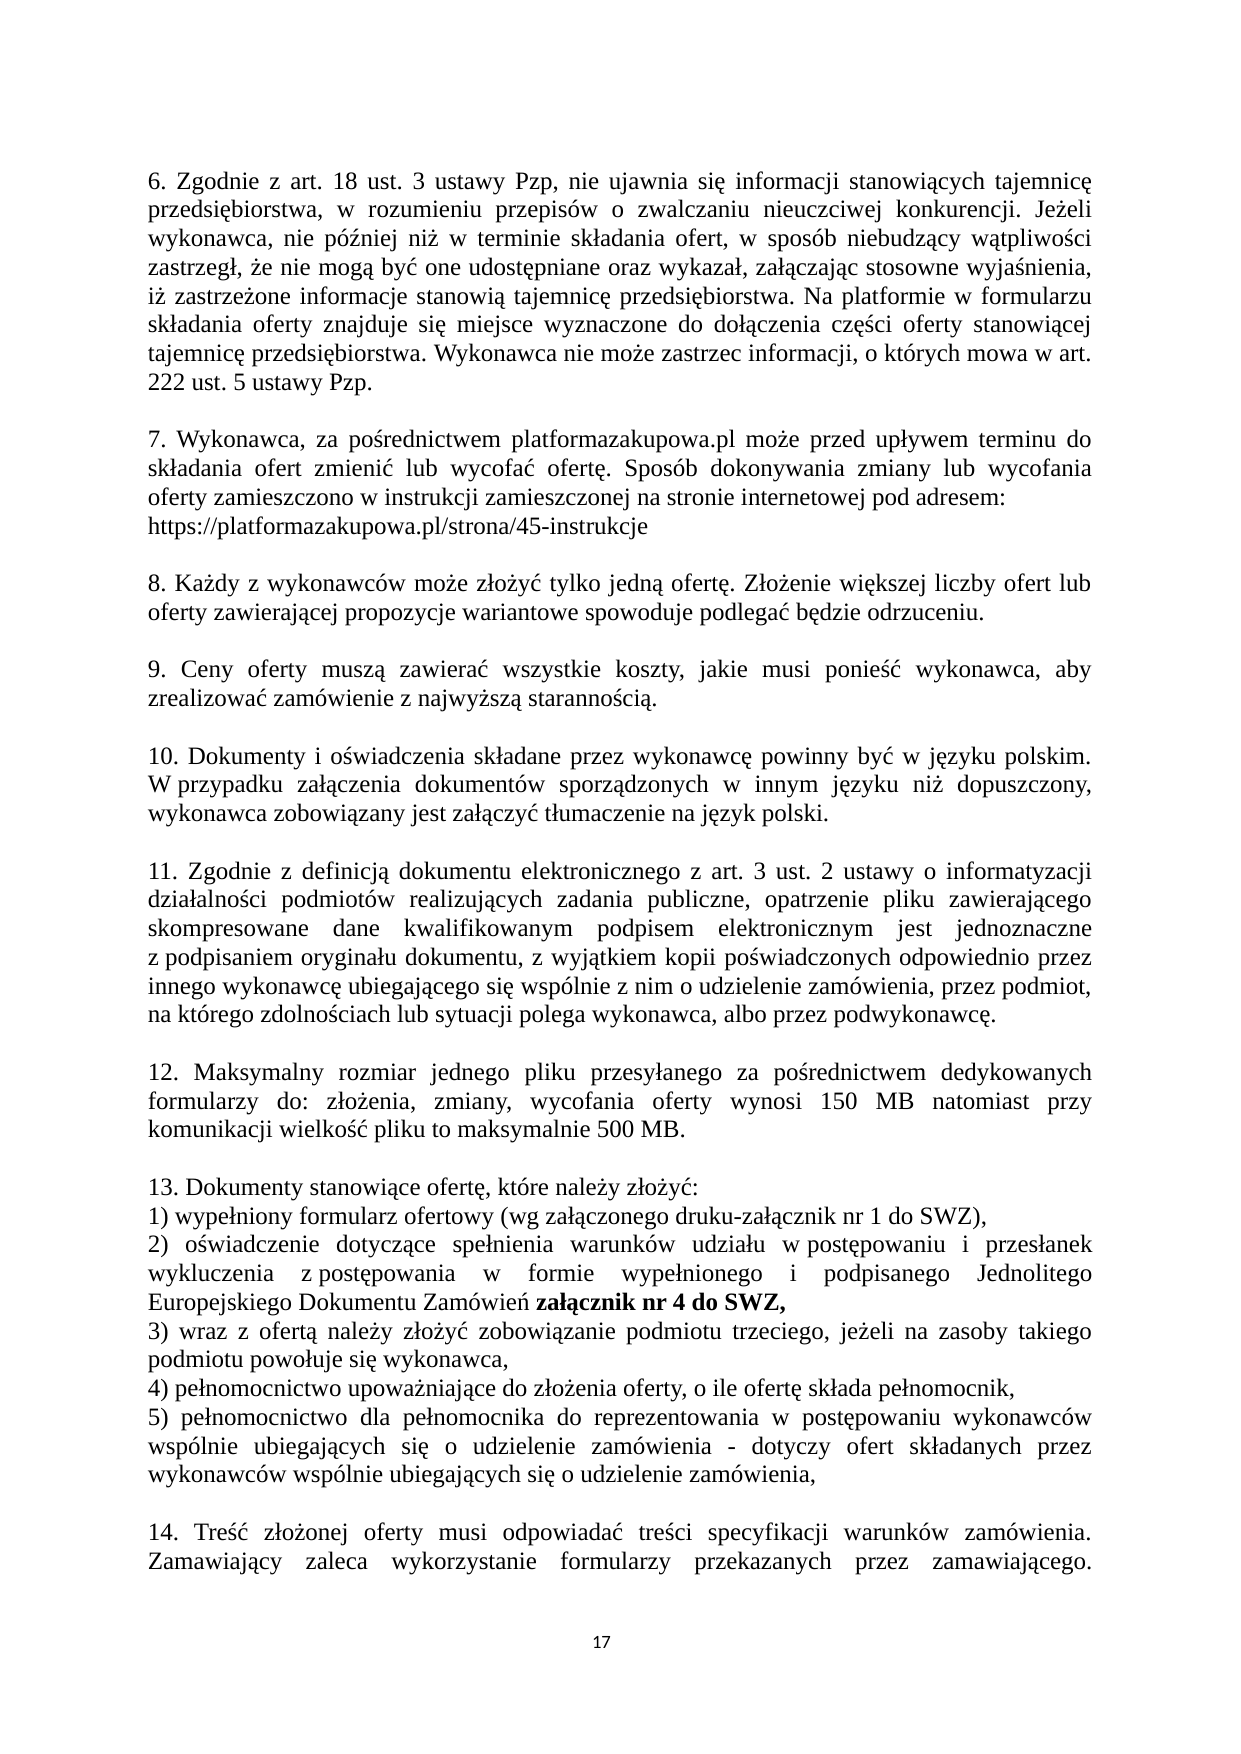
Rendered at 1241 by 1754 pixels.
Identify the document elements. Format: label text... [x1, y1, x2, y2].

text 7. Wykonawca, za pośrednictwem platformazakupowa.pl może przed upływem terminu do składania ofert zmienić lub wycofać ofertę. Sposób dokonywania zmiany lub wycofania oferty zamieszczono w instrukcji zamieszczonej na stronie internetowej pod adresem: [148, 424, 1093, 511]
text 13. Dokumenty stanowiące ofertę, które należy złożyć: [148, 1172, 1093, 1201]
text 11. Zgodnie z definicją dokumentu elektronicznego z art. 3 ust. 2 ustawy o informatyzacji działalności podmiotów realizujących zadania publiczne, opatrzenie pliku zawierającego skompresowane dane kwalifikowanym podpisem elektronicznym jest jednoznaczne z podpisaniem oryginału dokumentu, z wyjątkiem kopii poświadczonych odpowiednio przez innego wykonawcę ubiegającego się wspólnie z nim o udzielenie zamówienia, przez podmiot, na którego zdolnościach lub sytuacji polega wykonawca, albo przez podwykonawcę. [148, 856, 1093, 1028]
text 14. Treść złożonej oferty musi odpowiadać treści specyfikacji warunków zamówienia. Zamawiający zaleca wykorzystanie formularzy przekazanych przez zamawiającego. [148, 1517, 1093, 1574]
text https://platformazakupowa.pl/strona/45-instrukcje [148, 511, 1093, 539]
text 2) oświadczenie dotyczące spełnienia warunków udziału w postępowaniu i przesłanek wykluczenia z postępowania w formie wypełnionego i podpisanego Jednolitego Europejskiego Dokumentu Zamówień załącznik nr 4 do SWZ, [148, 1229, 1093, 1316]
text 9. Ceny oferty muszą zawierać wszystkie koszty, jakie musi ponieść wykonawca, aby zrealizować zamówienie z najwyższą starannością. [148, 654, 1093, 712]
text 6. Zgodnie z art. 18 ust. 3 ustawy Pzp, nie ujawnia się informacji stanowiących tajemnicę przedsiębiorstwa, w rozumieniu przepisów o zwalczaniu nieuczciwej konkurencji. Jeżeli wykonawca, nie później niż w terminie składania ofert, w sposób niebudzący wątpliwości zastrzegł, że nie mogą być one udostępniane oraz wykazał, załączając stosowne wyjaśnienia, iż zastrzeżone informacje stanowią tajemnicę przedsiębiorstwa. Na platformie w formularzu składania oferty znajduje się miejsce wyznaczone do dołączenia części oferty stanowiącej tajemnicę przedsiębiorstwa. Wykonawca nie może zastrzec informacji, o których mowa w art. 222 ust. 5 ustawy Pzp. [148, 166, 1093, 396]
text 12. Maksymalny rozmiar jednego pliku przesyłanego za pośrednictwem dedykowanych formularzy do: złożenia, zmiany, wycofania oferty wynosi 150 MB natomiast przy komunikacji wielkość pliku to maksymalnie 500 MB. [148, 1057, 1093, 1143]
text 4) pełnomocnictwo upoważniające do złożenia oferty, o ile ofertę składa pełnomocnik, [148, 1373, 1093, 1402]
text 3) wraz z ofertą należy złożyć zobowiązanie podmiotu trzeciego, jeżeli na zasoby takiego podmiotu powołuje się wykonawca, [148, 1316, 1093, 1373]
text 5) pełnomocnictwo dla pełnomocnika do reprezentowania w postępowaniu wykonawców wspólnie ubiegających się o udzielenie zamówienia - dotyczy ofert składanych przez wykonawców wspólnie ubiegających się o udzielenie zamówienia, [148, 1402, 1093, 1488]
text 8. Każdy z wykonawców może złożyć tylko jedną ofertę. Złożenie większej liczby ofert lub oferty zawierającej propozycje wariantowe spowoduje podlegać będzie odrzuceniu. [148, 568, 1093, 626]
text 1) wypełniony formularz ofertowy (wg załączonego druku-załącznik nr 1 do SWZ), [148, 1201, 1093, 1229]
text 10. Dokumenty i oświadczenia składane przez wykonawcę powinny być w języku polskim. W przypadku załączenia dokumentów sporządzonych w innym języku niż dopuszczony, wykonawca zobowiązany jest załączyć tłumaczenie na język polski. [148, 741, 1093, 827]
